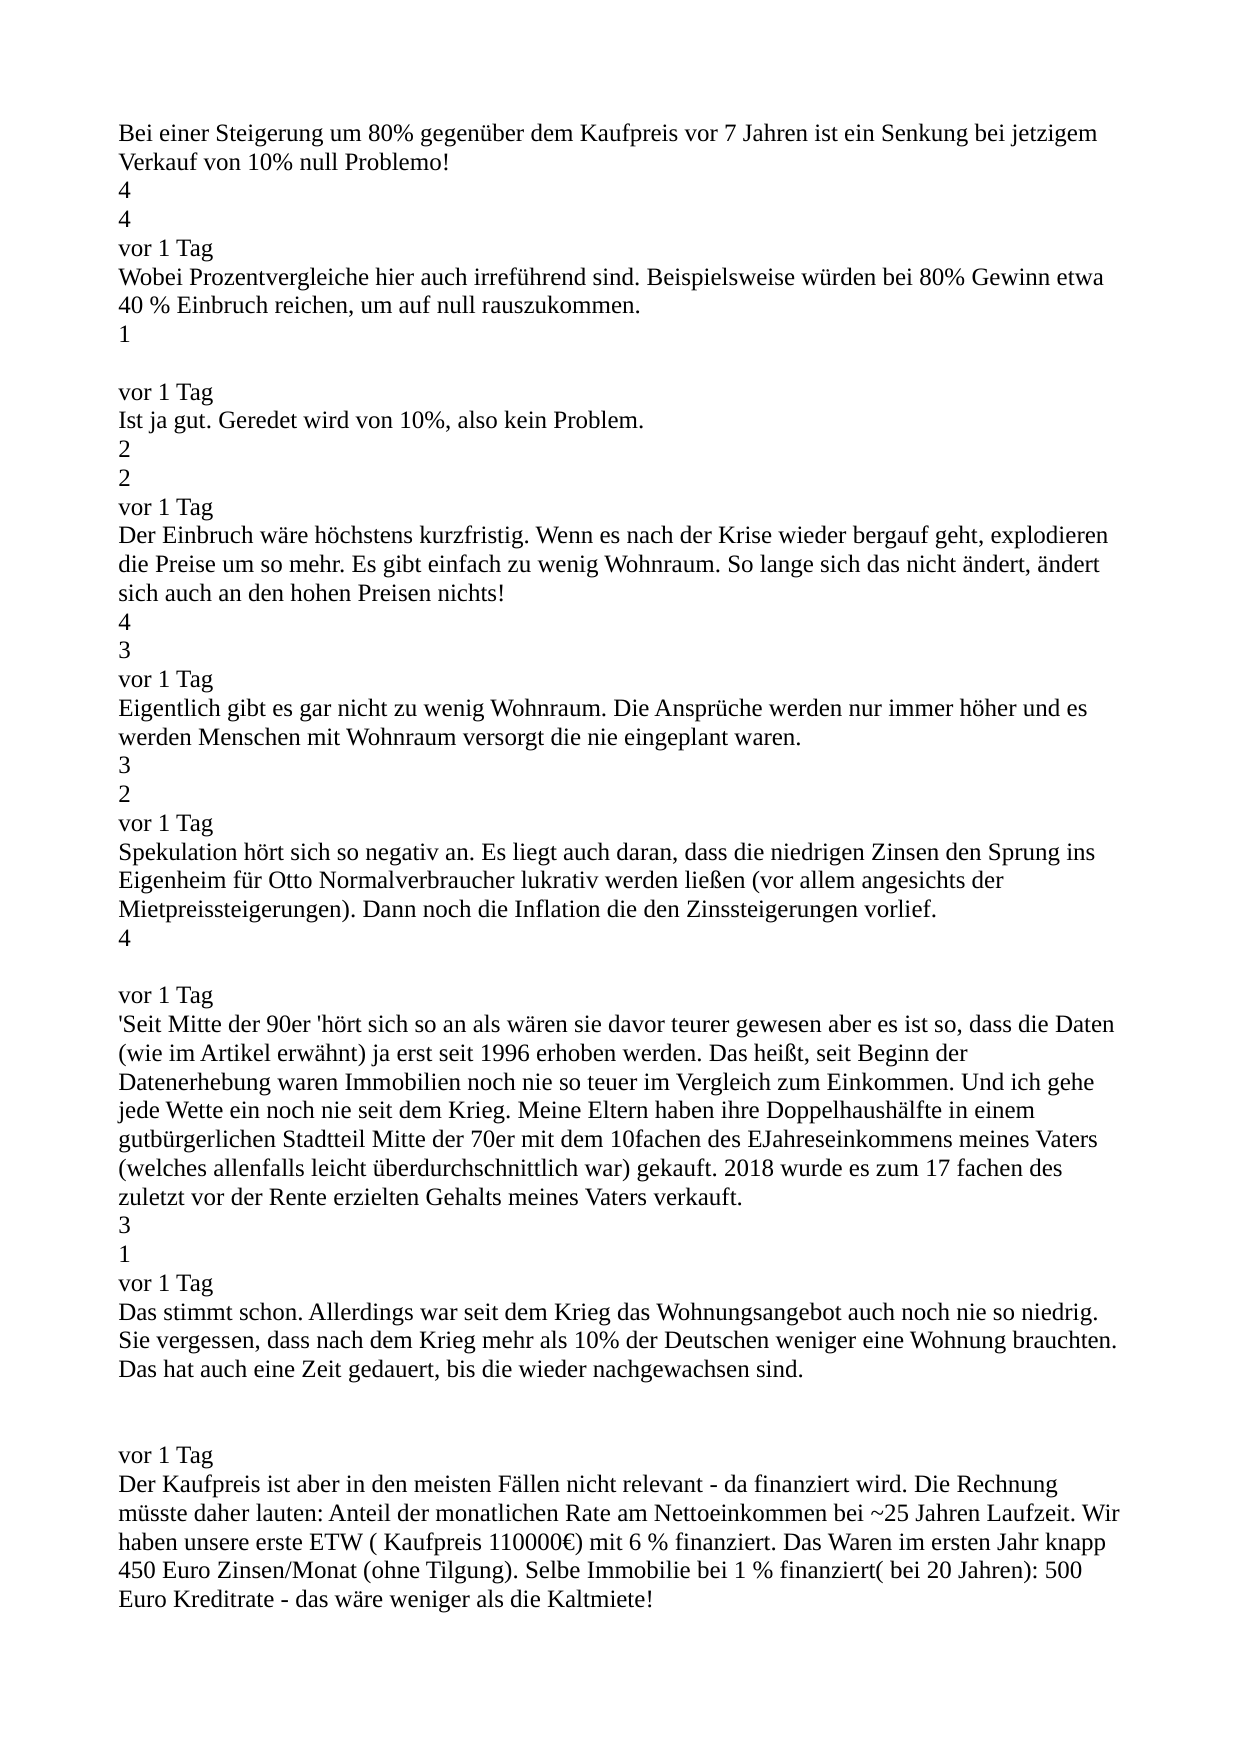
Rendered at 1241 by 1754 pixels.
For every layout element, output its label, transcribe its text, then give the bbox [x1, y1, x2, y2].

text vor 1 Tag [118, 492, 1122, 521]
text 3 [118, 636, 1122, 664]
text 'Seit Mitte der 90er 'hört sich so an als wären sie davor teurer gewesen aber es ist so, dass die Daten (wie im Artikel erwähnt) ja erst seit 1996 erhoben werden. Das heißt, seit Beginn der Datenerhebung waren Immobilien noch nie so teuer im Vergleich zum Einkommen. Und ich gehe jede Wette ein noch nie seit dem Krieg. Meine Eltern haben ihre Doppelhaushälfte in einem gutbürgerlichen Stadtteil Mitte der 70er mit dem 10fachen des EJahreseinkommens meines Vaters (welches allenfalls leicht überdurchschnittlich war) gekauft. 2018 wurde es zum 17 fachen des zuletzt vor der Rente erzielten Gehalts meines Vaters verkauft. [118, 1009, 1122, 1211]
text Eigentlich gibt es gar nicht zu wenig Wohnraum. Die Ansprüche werden nur immer höher und es werden Menschen mit Wohnraum versorgt die nie eingeplant waren. [118, 693, 1122, 751]
text 2 [118, 434, 1122, 463]
text Ist ja gut. Geredet wird von 10%, also kein Problem. [118, 406, 1122, 434]
text Der Kaufpreis ist aber in den meisten Fällen nicht relevant - da finanziert wird. Die Rechnung müsste daher lauten: Anteil der monatlichen Rate am Nettoeinkommen bei ~25 Jahren Laufzeit. Wir haben unsere erste ETW ( Kaufpreis 110000€) mit 6 % finanziert. Das Waren im ersten Jahr knapp 450 Euro Zinsen/Monat (ohne Tilgung). Selbe Immobilie bei 1 % finanziert( bei 20 Jahren): 500 Euro Kreditrate - das wäre weniger als die Kaltmiete! [118, 1469, 1122, 1613]
text 1 [118, 319, 1122, 348]
text Der Einbruch wäre höchstens kurzfristig. Wenn es nach der Krise wieder bergauf geht, explodieren die Preise um so mehr. Es gibt einfach zu wenig Wohnraum. So lange sich das nicht ändert, ändert sich auch an den hohen Preisen nichts! [118, 521, 1122, 607]
text 2 [118, 779, 1122, 808]
text 3 [118, 1211, 1122, 1239]
text 1 [118, 1239, 1122, 1268]
text vor 1 Tag [118, 377, 1122, 406]
text Das stimmt schon. Allerdings war seit dem Krieg das Wohnungsangebot auch noch nie so niedrig. Sie vergessen, dass nach dem Krieg mehr als 10% der Deutschen weniger eine Wohnung brauchten. Das hat auch eine Zeit gedauert, bis die wieder nachgewachsen sind. [118, 1297, 1122, 1383]
text Wobei Prozentvergleiche hier auch irreführend sind. Beispielsweise würden bei 80% Gewinn etwa 40 % Einbruch reichen, um auf null rauszukommen. [118, 262, 1122, 319]
text vor 1 Tag [118, 233, 1122, 262]
text 2 [118, 463, 1122, 492]
text Bei einer Steigerung um 80% gegenüber dem Kaufpreis vor 7 Jahren ist ein Senkung bei jetzigem Verkauf von 10% null Problemo! [118, 118, 1122, 176]
text vor 1 Tag [118, 1268, 1122, 1297]
text 4 [118, 923, 1122, 952]
text 4 [118, 176, 1122, 204]
text vor 1 Tag [118, 664, 1122, 693]
text vor 1 Tag [118, 1441, 1122, 1469]
text vor 1 Tag [118, 981, 1122, 1009]
text Spekulation hört sich so negativ an. Es liegt auch daran, dass die niedrigen Zinsen den Sprung ins Eigenheim für Otto Normalverbraucher lukrativ werden ließen (vor allem angesichts der Mietpreissteigerungen). Dann noch die Inflation die den Zinssteigerungen vorlief. [118, 837, 1122, 923]
text 3 [118, 751, 1122, 779]
text 4 [118, 607, 1122, 636]
text 4 [118, 204, 1122, 233]
text vor 1 Tag [118, 808, 1122, 837]
